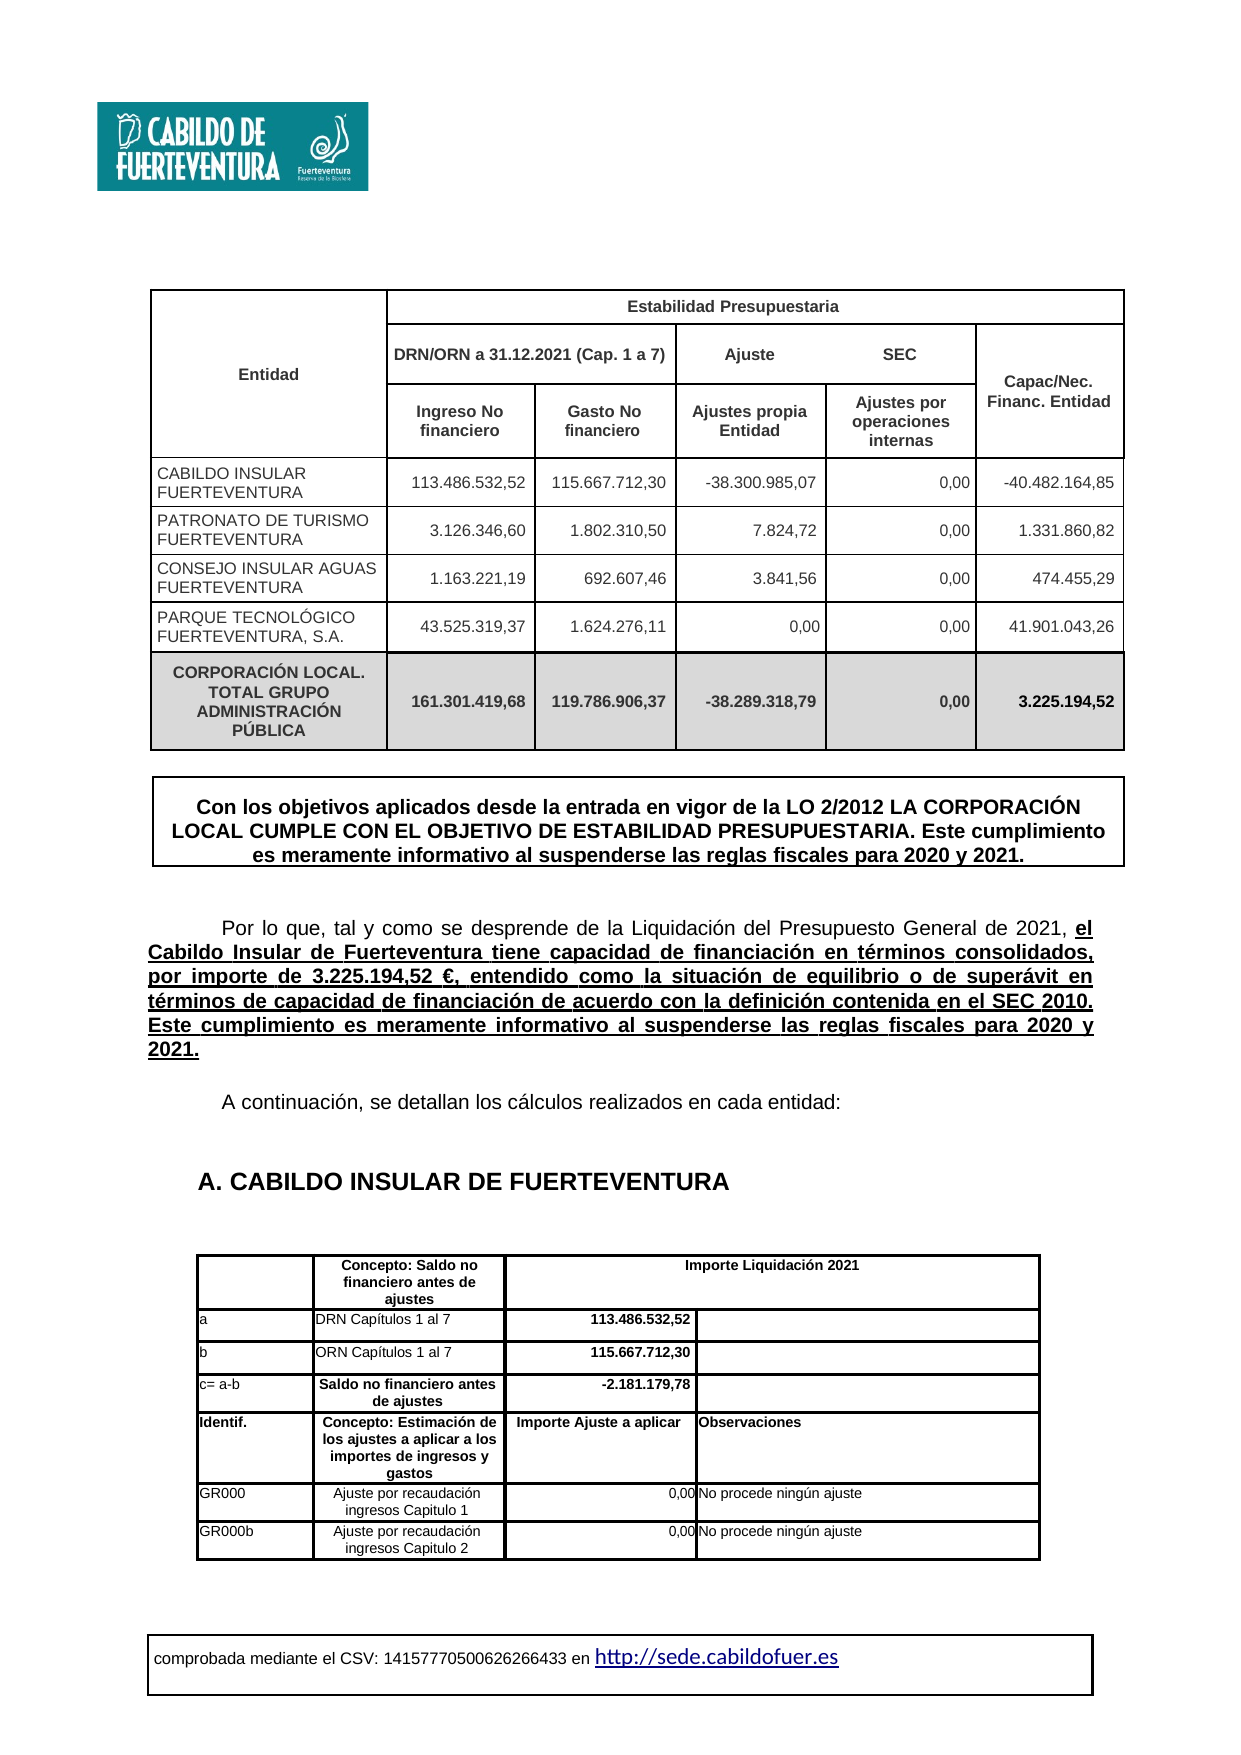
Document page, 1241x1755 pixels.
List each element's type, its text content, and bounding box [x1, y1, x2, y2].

text Con los objetivos aplicados desde la entrada en vigor de la LO 2/2012 LA CORPORACIÓN LOCAL CUMPLE CON EL OBJETIVO DE ESTABILIDAD PRESUPUESTARIA. Este cumplimiento [171, 795, 1106, 843]
table_cell Capac/Nec. Financ. Entidad [977, 325, 1123, 457]
table_cell 113.486.532,52 [388, 459, 534, 506]
table_header [199, 1257, 312, 1308]
table_cell 474.455,29 [977, 555, 1123, 601]
text Por lo que, tal y como se desprende de la Liquidación del Presupuesto General de 2021, el Cabildo Insular de Fuerteventura tiene capacidad de financiación en términos consolidados, [148, 916, 1093, 961]
table_cell No procede ningún ajuste [698, 1523, 1038, 1557]
table_cell 1.624.276,11 [536, 603, 675, 651]
table_cell b [199, 1343, 312, 1373]
table_cell GR000b [199, 1523, 312, 1557]
table_cell 0,00 [827, 459, 975, 506]
table_cell c= a-b [199, 1376, 312, 1411]
table_cell Saldo no financiero antes de ajustes [315, 1376, 503, 1411]
table_cell 0,00 [827, 654, 975, 749]
table_cell 115.667.712,30 [507, 1343, 695, 1373]
table_cell 0,00 [827, 555, 975, 601]
table_cell DRN Capítulos 1 al 7 [315, 1311, 503, 1340]
table_header Estabilidad Presupuestaria [388, 291, 1123, 323]
table_cell 0,00 [827, 603, 975, 651]
table_cell 3.225.194,52 [977, 654, 1123, 749]
table_cell 119.786.906,37 [536, 654, 675, 749]
text A continuación, se detallan los cálculos realizados en cada entidad: [221, 1090, 1136, 1114]
table_cell Ajustes por operaciones internas [827, 385, 975, 457]
table_cell Gasto No financiero [536, 385, 675, 457]
table_cell Ajuste por recaudación ingresos Capitulo 1 [315, 1485, 503, 1519]
table_cell -40.482.164,85 [977, 459, 1123, 506]
table_cell Ajuste por recaudación ingresos Capitulo 2 [315, 1523, 503, 1557]
table_cell 113.486.532,52 [507, 1311, 695, 1340]
table_cell Identif. [199, 1414, 312, 1482]
text es meramente informativo al suspenderse las reglas fiscales para 2020 y 2021. [154, 843, 1123, 865]
table_cell Ajuste SEC [677, 325, 975, 383]
table_cell 0,00 [507, 1523, 695, 1557]
table_cell 0,00 [507, 1485, 695, 1519]
list CABILDO INSULAR DE FUERTEVENTURA [197, 1167, 1136, 1195]
table_cell -38.300.985,07 [677, 459, 825, 506]
table_cell a [199, 1311, 312, 1340]
table_cell Observaciones [698, 1414, 1038, 1482]
table_cell -38.289.318,79 [677, 654, 825, 749]
text Este cumplimiento es meramente informativo al suspenderse las reglas fiscales para 2020 y [148, 1012, 1093, 1034]
table_cell 7.824,72 [677, 507, 825, 553]
table_header Entidad [152, 291, 386, 457]
table_cell 692.607,46 [536, 555, 675, 601]
table_cell Ajustes propia Entidad [677, 385, 825, 457]
table_cell 3.841,56 [677, 555, 825, 601]
table_cell 1.163.221,19 [388, 555, 534, 601]
table_cell 0,00 [827, 507, 975, 553]
text por importe de 3.225.194,52 €, entendido como la situación de equilibrio o de superávit en [148, 963, 1093, 985]
table_cell No procede ningún ajuste [698, 1485, 1038, 1519]
table_cell -2.181.179,78 [507, 1376, 695, 1411]
table_cell 0,00 [677, 603, 825, 651]
text 2021. [148, 1036, 1093, 1061]
table_cell CONSEJO INSULAR AGUAS FUERTEVENTURA [152, 555, 386, 601]
table_cell 3.126.346,60 [388, 507, 534, 553]
table_cell GR000 [199, 1485, 312, 1519]
table_cell Importe Ajuste a aplicar [507, 1414, 695, 1482]
table_cell [698, 1343, 1038, 1373]
table_cell CORPORACIÓN LOCAL. TOTAL GRUPO ADMINISTRACIÓN PÚBLICA [152, 653, 386, 749]
table_cell DRN/ORN a 31.12.2021 (Cap. 1 a 7) [388, 325, 675, 383]
table_cell ORN Capítulos 1 al 7 [315, 1343, 503, 1373]
table_cell PARQUE TECNOLÓGICO FUERTEVENTURA, S.A. [152, 603, 386, 651]
table_cell Concepto: Estimación de los ajustes a aplicar a los importes de ingresos y gastos [315, 1414, 503, 1482]
table_cell 43.525.319,37 [388, 603, 534, 651]
table_cell Ingreso No financiero [388, 385, 534, 457]
table_header Importe Liquidación 2021 [507, 1257, 1038, 1308]
table_cell CABILDO INSULAR FUERTEVENTURA [152, 458, 386, 506]
table_cell [698, 1311, 1038, 1340]
text términos de capacidad de financiación de acuerdo con la definición contenida en el SEC 2010. [148, 988, 1093, 1009]
table_cell 1.331.860,82 [977, 507, 1123, 553]
table_cell 41.901.043,26 [977, 603, 1123, 651]
table_cell 1.802.310,50 [536, 507, 675, 553]
table_cell [698, 1376, 1038, 1411]
table_cell 161.301.419,68 [388, 654, 534, 749]
table_cell 115.667.712,30 [536, 459, 675, 506]
table_cell PATRONATO DE TURISMO FUERTEVENTURA [152, 507, 386, 553]
table_header Concepto: Saldo no financiero antes de ajustes [315, 1257, 503, 1308]
